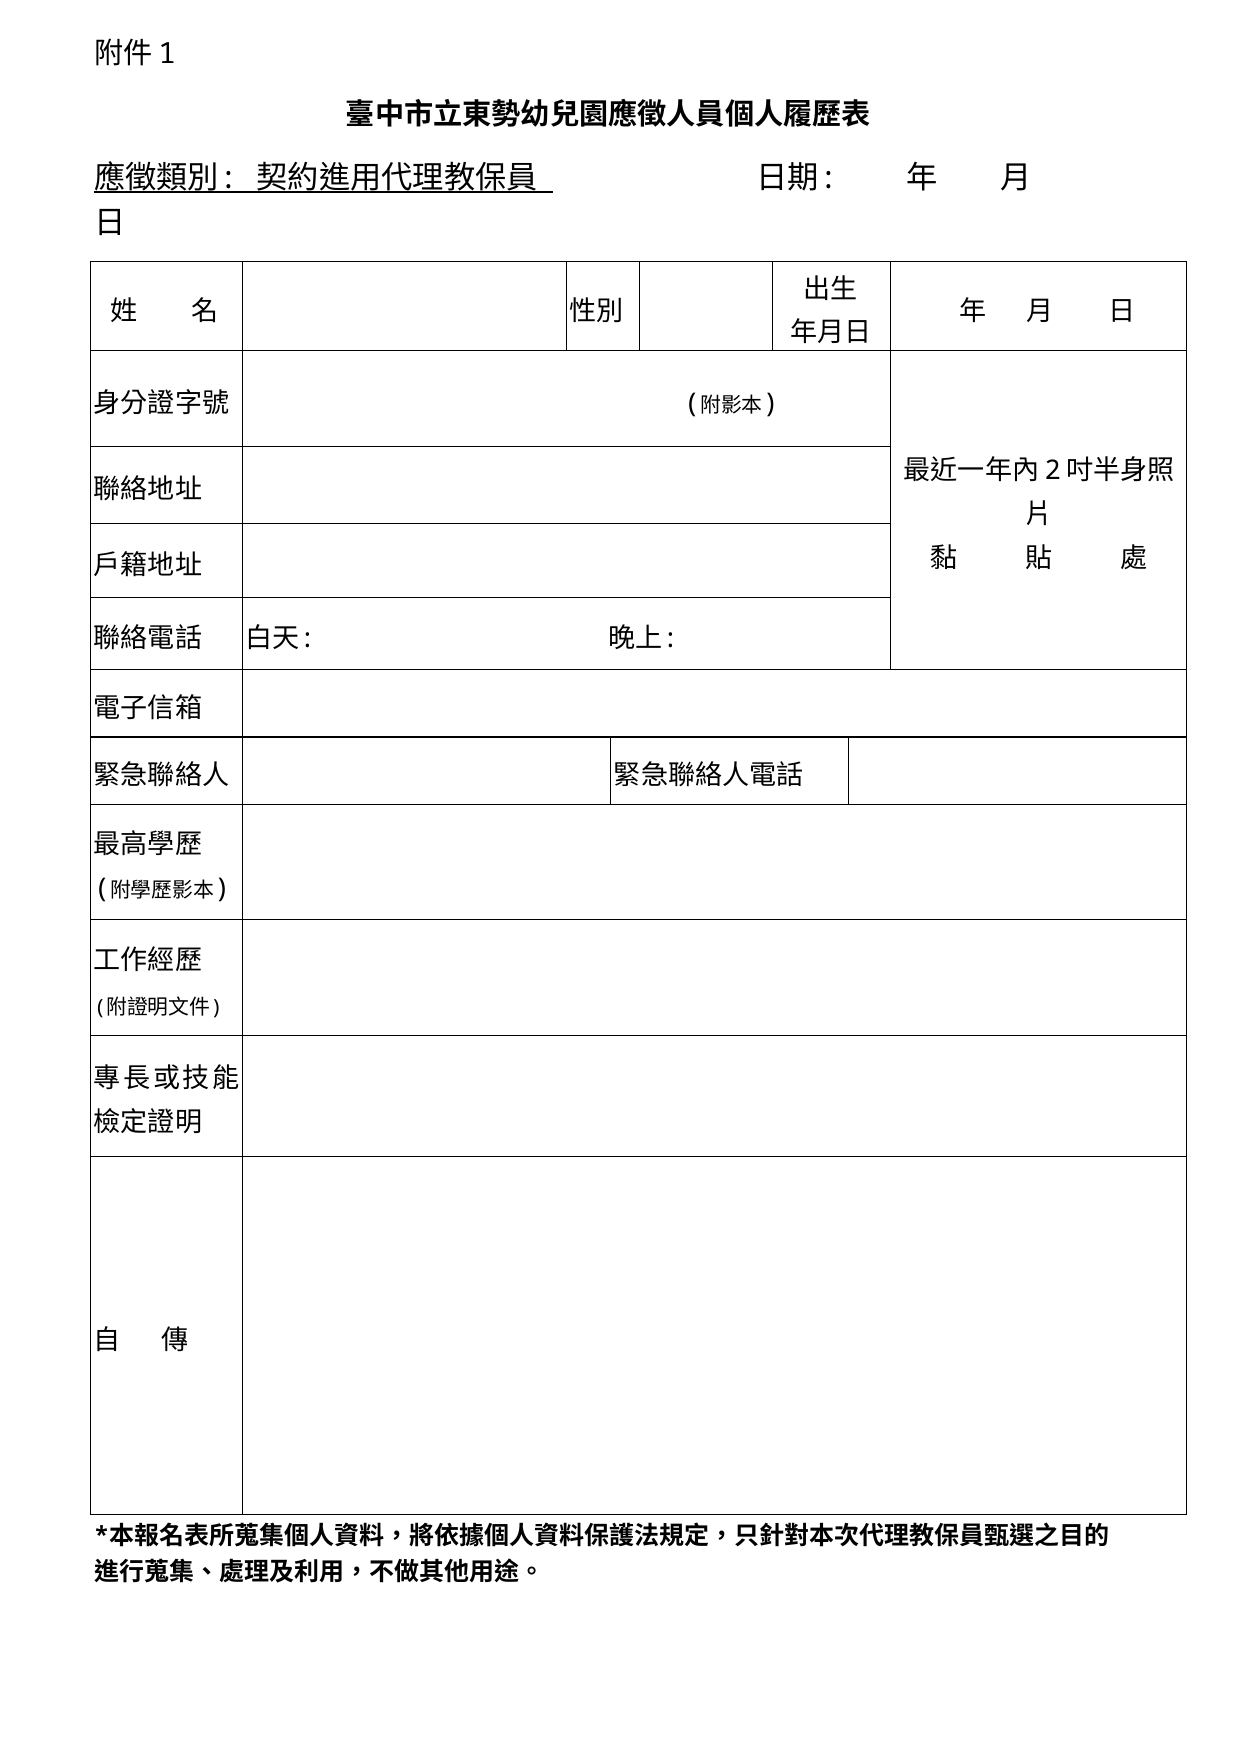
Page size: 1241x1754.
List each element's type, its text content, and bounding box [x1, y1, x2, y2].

text 附件1 [94, 29, 1122, 72]
table_cell 最高學歷 (附學歷影本) [91, 805, 242, 919]
table_cell 專長或技能檢定證明 [91, 1036, 242, 1156]
table_cell 電子信箱 [91, 670, 242, 736]
text 臺中市立東勢幼兒園應徵人員個人履歷表 [94, 91, 1122, 133]
text *本報名表所蒐集個人資料，將依據個人資料保護法規定，只針對本次代理教保員甄選之目的進行蒐集、處理及利用，不做其他用途。 [94, 1515, 1122, 1588]
table_cell 工作經歷 (附證明文件) [91, 920, 242, 1034]
table_header 年 月 日 [891, 262, 1186, 350]
table_header 姓 名 [91, 262, 242, 350]
table_cell [243, 1157, 1186, 1514]
table_cell (附影本) [243, 351, 890, 446]
table_cell 白天: 晚上: [243, 598, 890, 668]
table_header [243, 262, 566, 350]
table_cell [243, 524, 890, 597]
table_cell [243, 805, 1186, 919]
table_cell [243, 1036, 1186, 1156]
table_cell 最近一年內2吋半身照片 黏 貼 處 [891, 351, 1186, 668]
table_cell 聯絡電話 [91, 598, 242, 668]
table_cell 聯絡地址 [91, 447, 242, 523]
table_cell 緊急聯絡人電話 [611, 738, 848, 804]
table_cell [243, 670, 1186, 736]
table_cell [243, 738, 610, 804]
table_cell 自 傳 [91, 1157, 242, 1514]
table_cell [849, 738, 1186, 804]
table_cell 戶籍地址 [91, 524, 242, 597]
table_cell [243, 447, 890, 523]
table_cell 身分證字號 [91, 351, 242, 446]
table_cell 緊急聯絡人 [91, 738, 242, 804]
table_header 性別 [567, 262, 639, 350]
text 應徵類別: 契約進用代理教保員 日期: 年 月 日 [94, 152, 1122, 242]
table_header [640, 262, 772, 350]
table_cell [243, 920, 1186, 1034]
table_header 出生 年月日 [773, 262, 890, 350]
